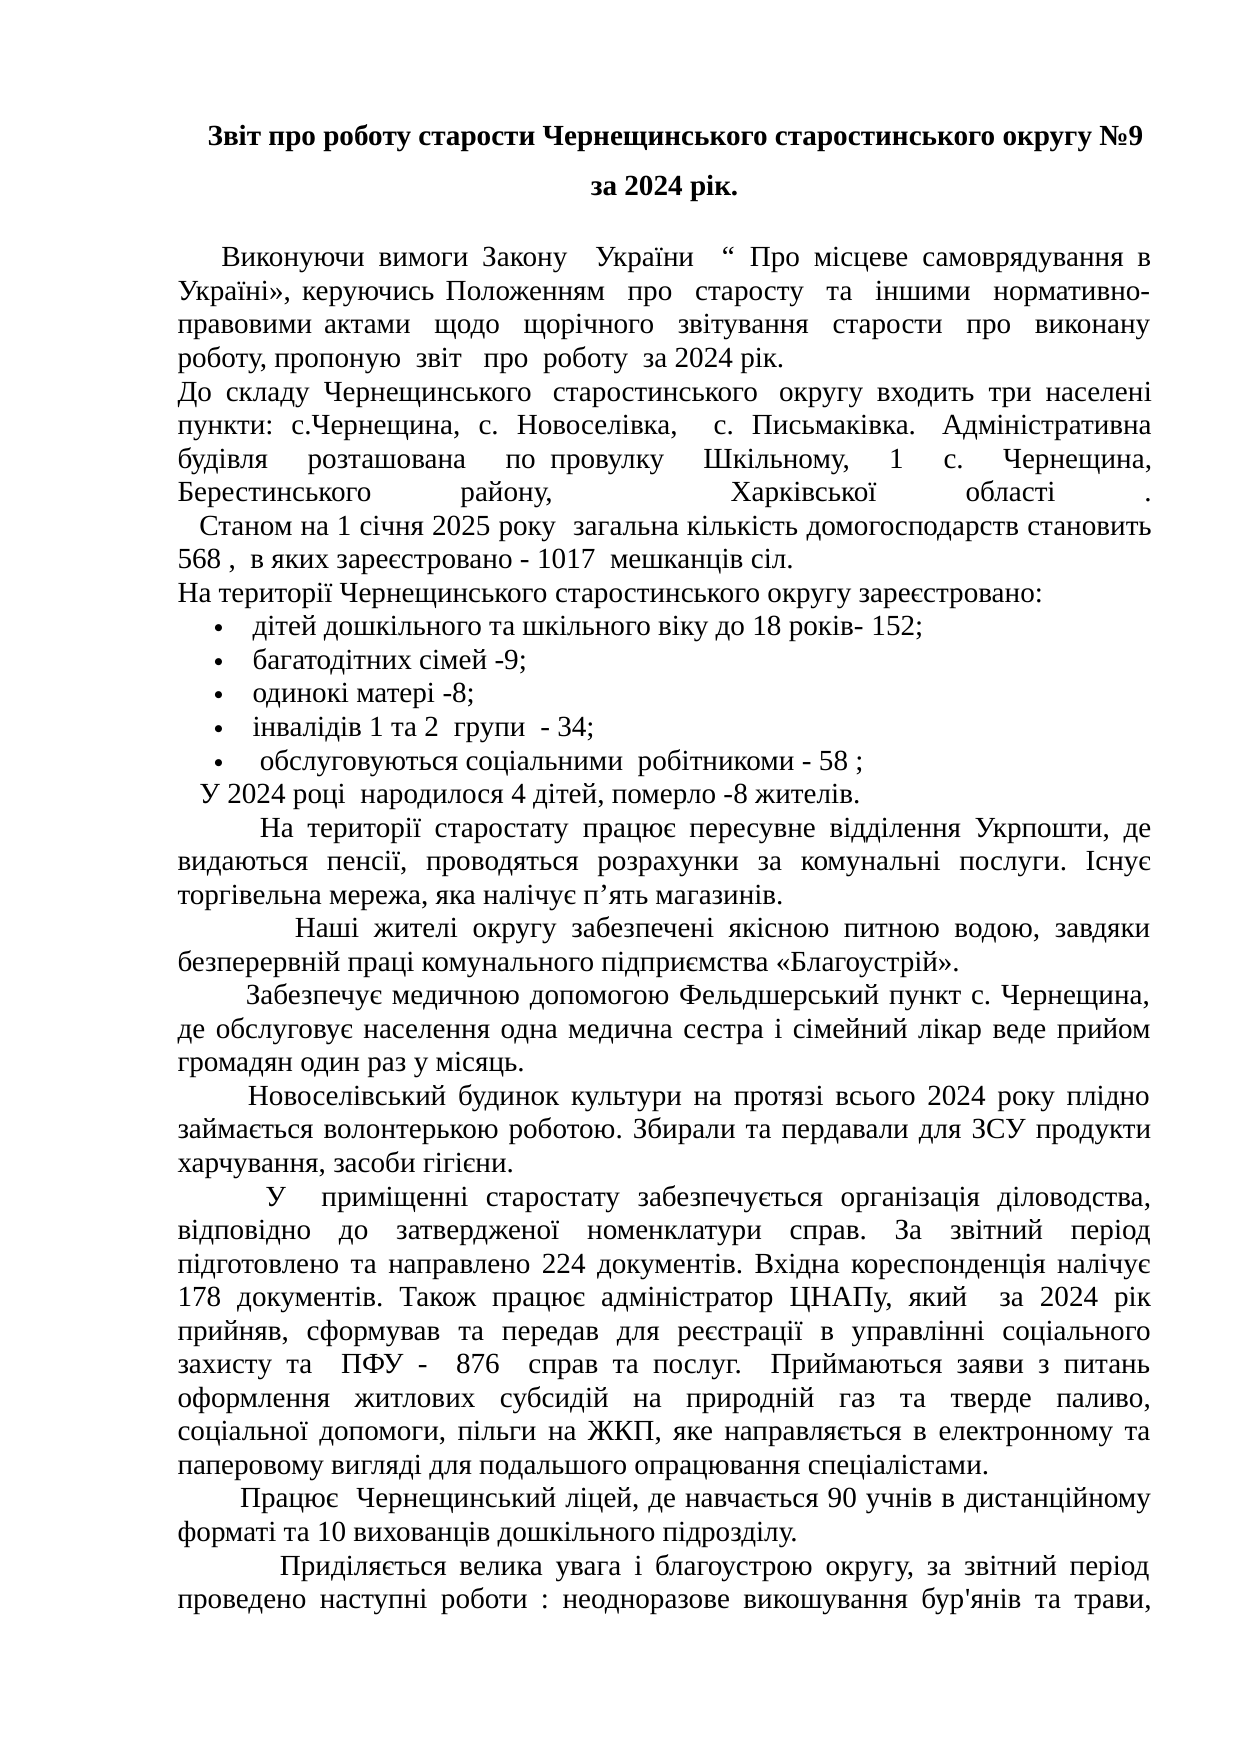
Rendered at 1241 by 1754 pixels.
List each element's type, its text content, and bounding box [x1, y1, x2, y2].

text Новоселівський будинок культури на протязі всього 2024 року плідно займається волонтерькою роботою. Збирали та пердавали для ЗСУ продукти харчування, засоби гігієни. [177, 1078, 1152, 1179]
text Приділяється велика увага і благоустрою округу, за звітний період проведено наступні роботи : неодноразове викошування бур'янів та трави, [177, 1548, 1152, 1615]
text Виконуючи вимоги Закону України “ Про місцеве самоврядування в Україні», керуючись Положенням про старосту та іншими нормативно- правовими актами щодо щорічного звітування старости про виконану роботу, пропоную звіт про роботу за 2024 рік. [177, 239, 1152, 374]
text На території старостату працює пересувне відділення Укрпошти, де видаються пенсії, проводяться розрахунки за комунальні послуги. Існує торгівельна мережа, яка налічує п’ять магазинів. [177, 810, 1152, 910]
list багатодітних сімей -9; [215, 642, 1152, 676]
text У 2024 році народилося 4 дітей, померло -8 жителів. [177, 776, 1152, 810]
text Працює Чернещинський ліцей, де навчається 90 учнів в дистанційному форматі та 10 вихованців дошкільного підрозділу. [177, 1481, 1152, 1548]
text У приміщенні старостату забезпечується організація діловодства, відповідно до затвердженої номенклатури справ. За звітний період підготовлено та направлено 224 документів. Вхідна кореспонденція налічує 178 документів. Також працює адміністратор ЦНАПу, який за 2024 рік прийняв, сформував та передав для реєстрації в управлінні соціального захисту та ПФУ - 876 справ та послуг. Приймаються заяви з питань оформлення житлових субсидій на природній газ та тверде паливо, соціальної допомоги, пільги на ЖКП, яке направляється в електронному та паперовому вигляді для подальшого опрацювання спеціалістами. [177, 1179, 1152, 1481]
text Звіт про роботу старости Чернещинського старостинського округу №9 за 2024 рік. [177, 118, 1152, 202]
text Наші жителі округу забезпечені якісною питною водою, завдяки безперервній праці комунального підприємства «Благоустрій». [177, 910, 1152, 977]
list обслуговуються соціальними робітникоми - 58 ; [215, 743, 1152, 776]
text До складу Чернещинського старостинського округу входить три населені пункти: с.Чернещина, с. Новоселівка, с. Письмаківка. Адміністративна будівля розташована по провулку Шкільному, 1 с. Чернещина, Берестинського району, Харківської області . Станом на 1 січня 2025 року загальна кількість домогосподарств становить 568 , в яких зареєстровано - 1017 мешканців сіл. [177, 374, 1152, 575]
text Забезпечує медичною допомогою Фельдшерський пункт с. Чернещина, де обслуговує населення одна медична сестра і сімейний лікар веде прийом громадян один раз у місяць. [177, 977, 1152, 1078]
list дітей дошкільного та шкільного віку до 18 років- 152; [215, 608, 1152, 642]
list інвалідів 1 та 2 групи - 34; [215, 709, 1152, 743]
list одинокі матері -8; [215, 676, 1152, 709]
text На території Чернещинського старостинського округу зареєстровано: [177, 575, 1152, 608]
